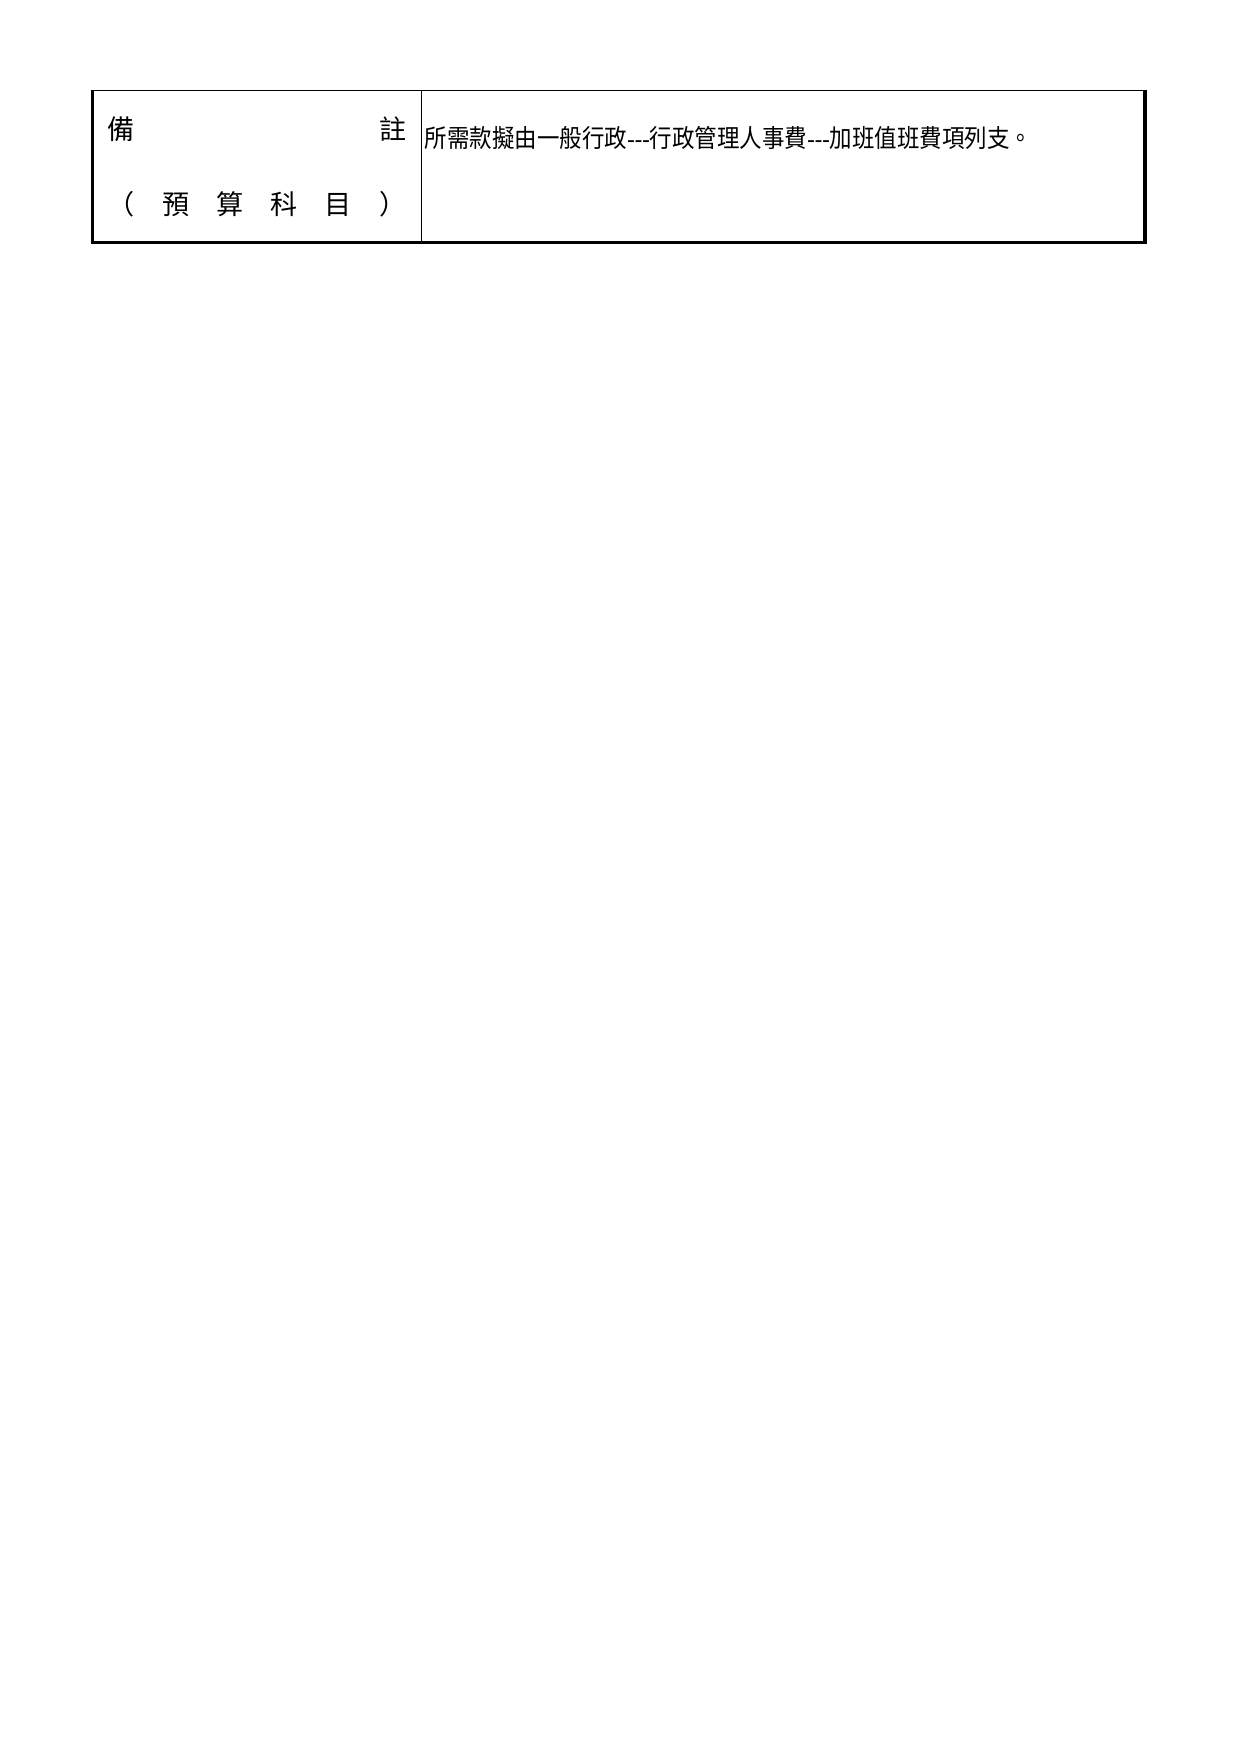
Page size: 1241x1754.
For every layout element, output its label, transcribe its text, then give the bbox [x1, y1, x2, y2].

table_cell 所需款擬由一般行政---行政管理人事費---加班值班費項列支。 [422, 91, 1143, 241]
table_cell 備註 （預算科目） [94, 91, 421, 241]
